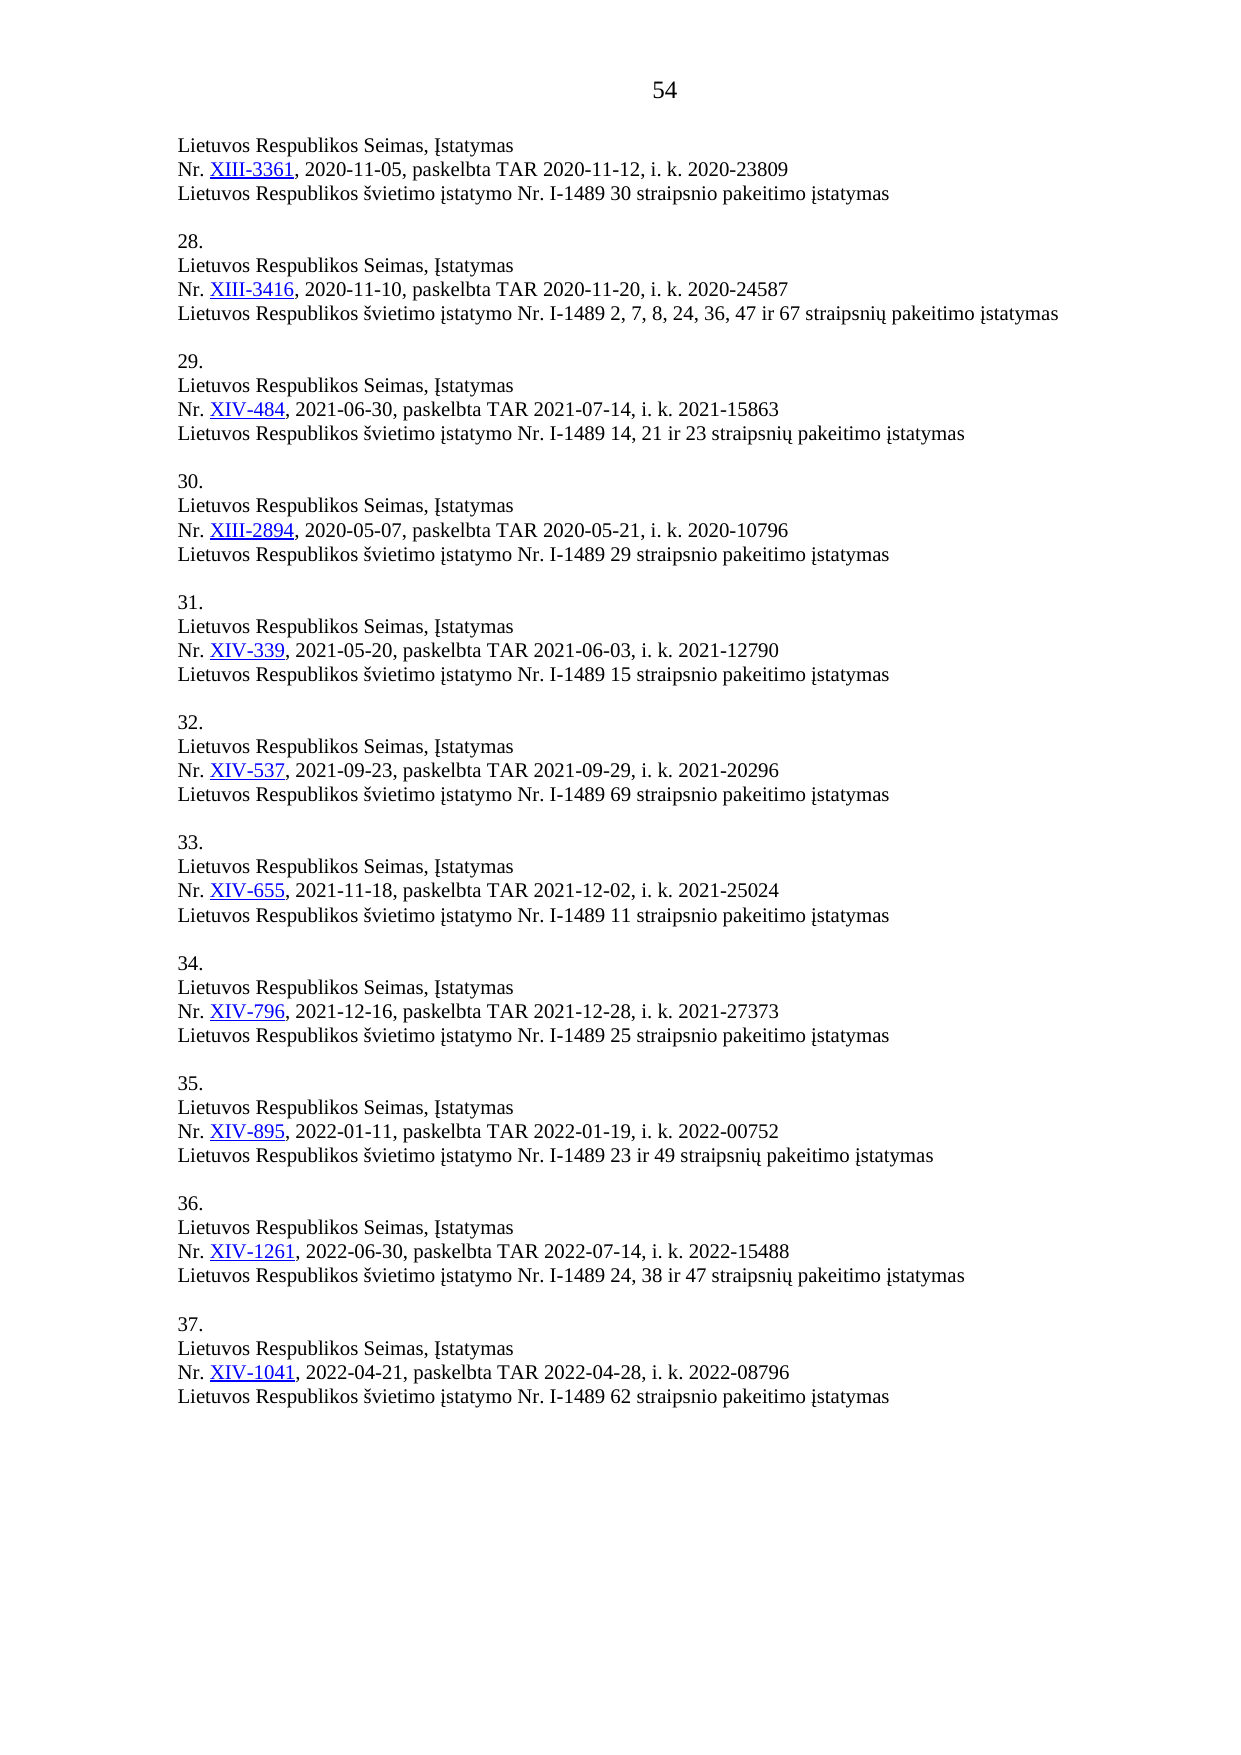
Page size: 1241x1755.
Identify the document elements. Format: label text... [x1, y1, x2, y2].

text Lietuvos Respublikos Seimas, Įstatymas [177, 132, 1152, 157]
text Lietuvos Respublikos Seimas, Įstatymas [177, 373, 1152, 397]
text Nr. XIV-339, 2021-05-20, paskelbta TAR 2021-06-03, i. k. 2021-12790 [177, 638, 1152, 662]
text Lietuvos Respublikos Seimas, Įstatymas [177, 854, 1152, 878]
text Lietuvos Respublikos švietimo įstatymo Nr. I-1489 15 straipsnio pakeitimo įstatymas [177, 662, 1152, 686]
text Lietuvos Respublikos Seimas, Įstatymas [177, 493, 1152, 517]
text Nr. XIII-3416, 2020-11-10, paskelbta TAR 2020-11-20, i. k. 2020-24587 [177, 277, 1152, 301]
text 32. [177, 710, 1152, 734]
text Lietuvos Respublikos Seimas, Įstatymas [177, 614, 1152, 638]
text Lietuvos Respublikos švietimo įstatymo Nr. I-1489 30 straipsnio pakeitimo įstatymas [177, 181, 1152, 205]
text Nr. XIV-1261, 2022-06-30, paskelbta TAR 2022-07-14, i. k. 2022-15488 [177, 1239, 1152, 1263]
text 31. [177, 590, 1152, 614]
text 30. [177, 469, 1152, 493]
text 29. [177, 349, 1152, 373]
text Lietuvos Respublikos švietimo įstatymo Nr. I-1489 2, 7, 8, 24, 36, 47 ir 67 straipsnių pakeitimo įstatymas [177, 301, 1152, 325]
text Nr. XIV-796, 2021-12-16, paskelbta TAR 2021-12-28, i. k. 2021-27373 [177, 999, 1152, 1023]
text Lietuvos Respublikos Seimas, Įstatymas [177, 975, 1152, 999]
text Nr. XIV-895, 2022-01-11, paskelbta TAR 2022-01-19, i. k. 2022-00752 [177, 1119, 1152, 1143]
text Lietuvos Respublikos Seimas, Įstatymas [177, 1095, 1152, 1119]
text Lietuvos Respublikos švietimo įstatymo Nr. I-1489 25 straipsnio pakeitimo įstatymas [177, 1023, 1152, 1047]
text Nr. XIV-484, 2021-06-30, paskelbta TAR 2021-07-14, i. k. 2021-15863 [177, 397, 1152, 421]
text 36. [177, 1191, 1152, 1215]
text Lietuvos Respublikos švietimo įstatymo Nr. I-1489 24, 38 ir 47 straipsnių pakeitimo įstatymas [177, 1263, 1152, 1287]
text Lietuvos Respublikos Seimas, Įstatymas [177, 1336, 1152, 1360]
text 28. [177, 229, 1152, 253]
text Nr. XIII-3361, 2020-11-05, paskelbta TAR 2020-11-12, i. k. 2020-23809 [177, 157, 1152, 181]
text 35. [177, 1071, 1152, 1095]
text Nr. XIV-1041, 2022-04-21, paskelbta TAR 2022-04-28, i. k. 2022-08796 [177, 1360, 1152, 1384]
text Nr. XIV-537, 2021-09-23, paskelbta TAR 2021-09-29, i. k. 2021-20296 [177, 758, 1152, 782]
text Lietuvos Respublikos Seimas, Įstatymas [177, 734, 1152, 758]
text 37. [177, 1312, 1152, 1336]
text Nr. XIV-655, 2021-11-18, paskelbta TAR 2021-12-02, i. k. 2021-25024 [177, 878, 1152, 902]
text Lietuvos Respublikos švietimo įstatymo Nr. I-1489 14, 21 ir 23 straipsnių pakeitimo įstatymas [177, 421, 1152, 445]
text Lietuvos Respublikos švietimo įstatymo Nr. I-1489 62 straipsnio pakeitimo įstatymas [177, 1384, 1152, 1408]
text 33. [177, 830, 1152, 854]
text 34. [177, 951, 1152, 975]
text Lietuvos Respublikos Seimas, Įstatymas [177, 1215, 1152, 1239]
text Nr. XIII-2894, 2020-05-07, paskelbta TAR 2020-05-21, i. k. 2020-10796 [177, 517, 1152, 542]
text Lietuvos Respublikos švietimo įstatymo Nr. I-1489 23 ir 49 straipsnių pakeitimo įstatymas [177, 1143, 1152, 1167]
text Lietuvos Respublikos švietimo įstatymo Nr. I-1489 29 straipsnio pakeitimo įstatymas [177, 542, 1152, 566]
text Lietuvos Respublikos Seimas, Įstatymas [177, 253, 1152, 277]
text Lietuvos Respublikos švietimo įstatymo Nr. I-1489 69 straipsnio pakeitimo įstatymas [177, 782, 1152, 806]
text Lietuvos Respublikos švietimo įstatymo Nr. I-1489 11 straipsnio pakeitimo įstatymas [177, 902, 1152, 927]
